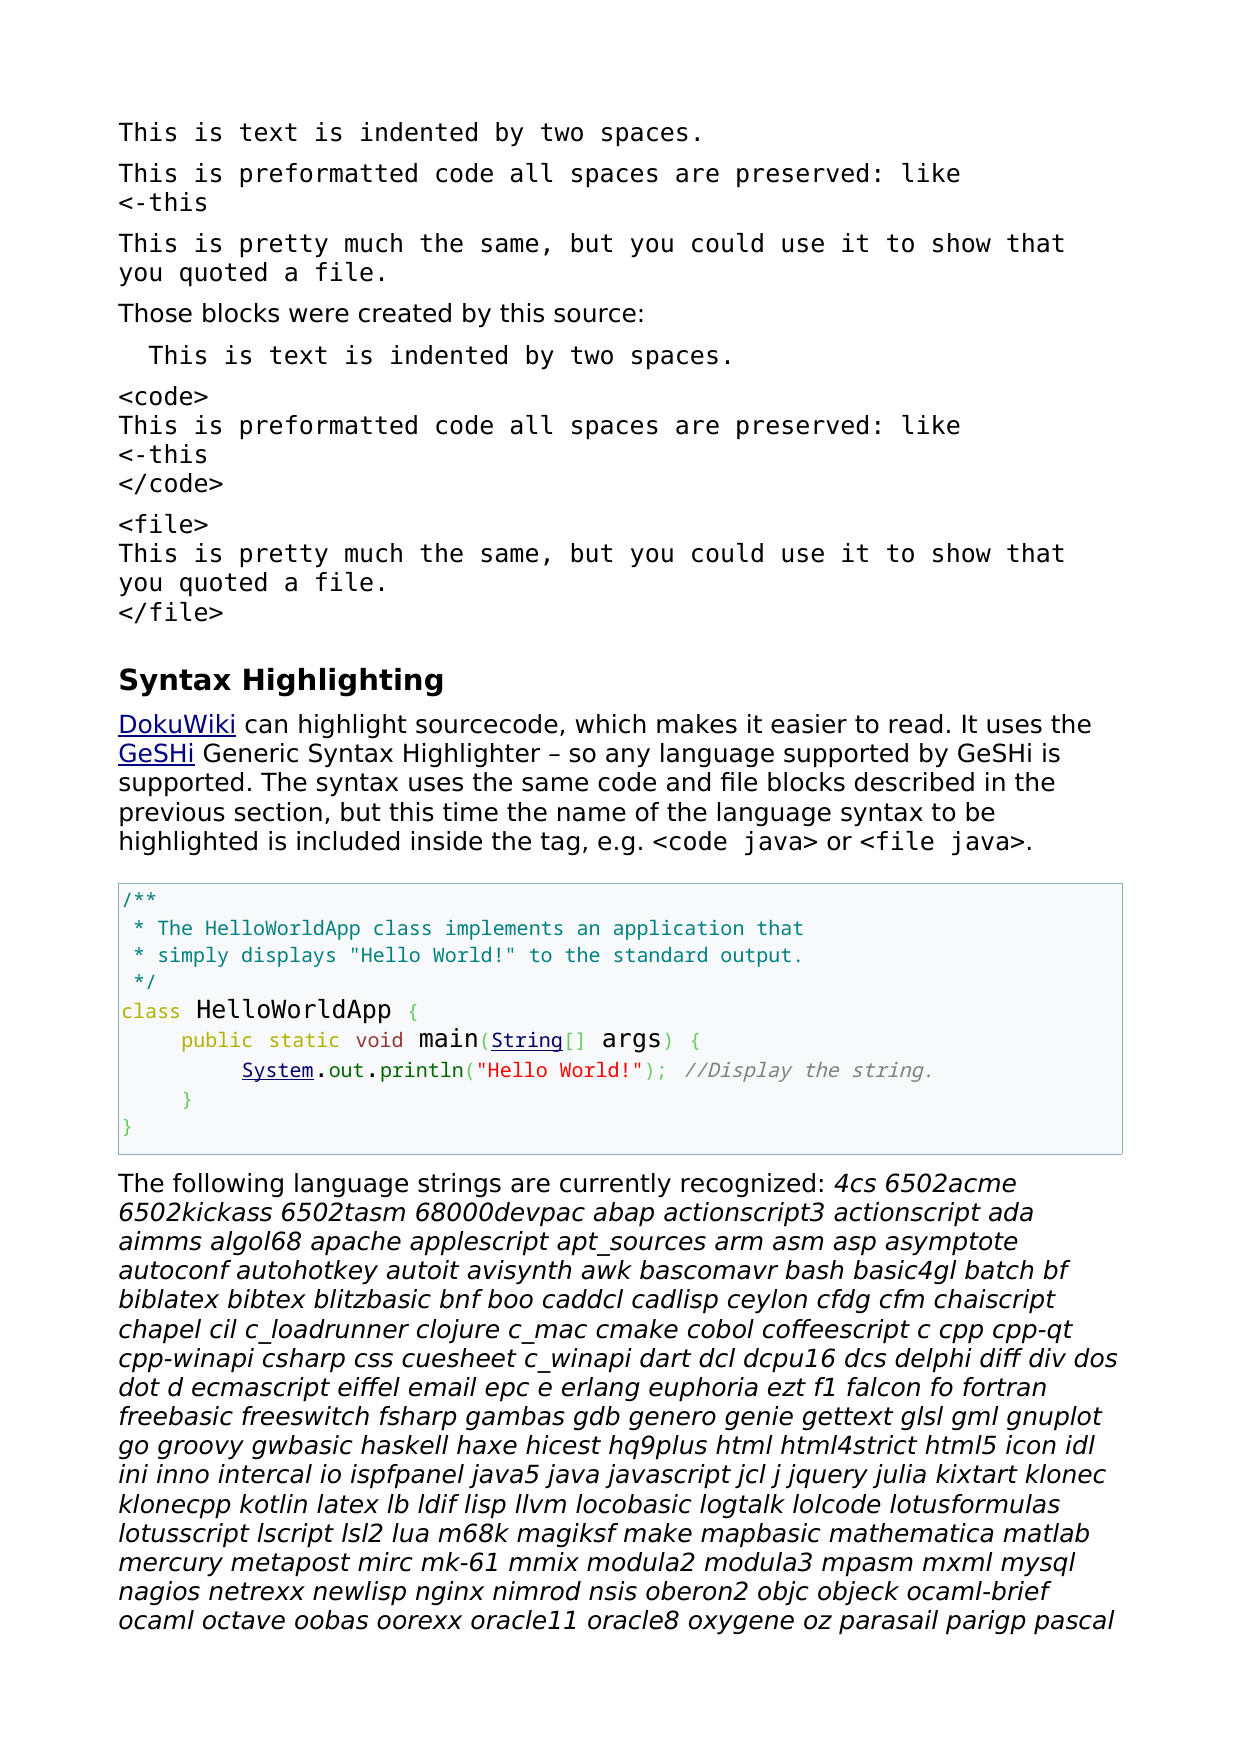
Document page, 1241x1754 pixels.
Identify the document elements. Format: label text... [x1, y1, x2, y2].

text This is text is indented by two spaces. [118, 118, 1122, 147]
text The following language strings are currently recognized: 4cs 6502acme 6502kickass 6502tasm 68000devpac abap actionscript3 actionscript ada aimms algol68 apache applescript apt_sources arm asm asp asymptote autoconf autohotkey autoit avisynth awk bascomavr bash basic4gl batch bf biblatex bibtex blitzbasic bnf boo caddcl cadlisp ceylon cfdg cfm chaiscript chapel cil c_loadrunner clojure c_mac cmake cobol coffeescript c cpp cpp-qt cpp-winapi csharp css cuesheet c_winapi dart dcl dcpu16 dcs delphi diff div dos dot d ecmascript eiffel email epc e erlang euphoria ezt f1 falcon fo fortran freebasic freeswitch fsharp gambas gdb genero genie gettext glsl gml gnuplot go groovy gwbasic haskell haxe hicest hq9plus html html4strict html5 icon idl ini inno intercal io ispfpanel java5 java javascript jcl j jquery julia kixtart klonec klonecpp kotlin latex lb ldif lisp llvm locobasic logtalk lolcode lotusformulas lotusscript lscript lsl2 lua m68k magiksf make mapbasic mathematica matlab mercury metapost mirc mk-61 mmix modula2 modula3 mpasm mxml mysql nagios netrexx newlisp nginx nimrod nsis oberon2 objc objeck ocaml-brief ocaml octave oobas oorexx oracle11 oracle8 oxygene oz parasail parigp pascal [118, 1169, 1122, 1636]
text This is pretty much the same, but you could use it to show that you quoted a file. [118, 229, 1122, 287]
text <file> This is pretty much the same, but you could use it to show that you quoted a file. </file> [118, 510, 1122, 627]
text This is preformatted code all spaces are preserved: like <-this [118, 159, 1122, 217]
subtitle Syntax Highlighting [118, 664, 1122, 698]
table_header /** * The HelloWorldApp class implements an application that * simply displays "Hello World!" to the standard output. */ class HelloWorldApp { public static void main(String[] args) { System.out.println("Hello World!"); //Display the string. } } [119, 884, 1122, 1154]
text <code> This is preformatted code all spaces are preserved: like <-this </code> [118, 382, 1122, 498]
text This is text is indented by two spaces. [118, 341, 1122, 370]
text DokuWiki can highlight sourcecode, which makes it easier to read. It uses the GeSHi Generic Syntax Highlighter – so any language supported by GeSHi is supported. The syntax uses the same code and file blocks described in the previous section, but this time the name of the language syntax to be highlighted is included inside the tag, e.g. <code java> or <file java>. [118, 710, 1122, 856]
text Those blocks were created by this source: [118, 299, 1122, 328]
